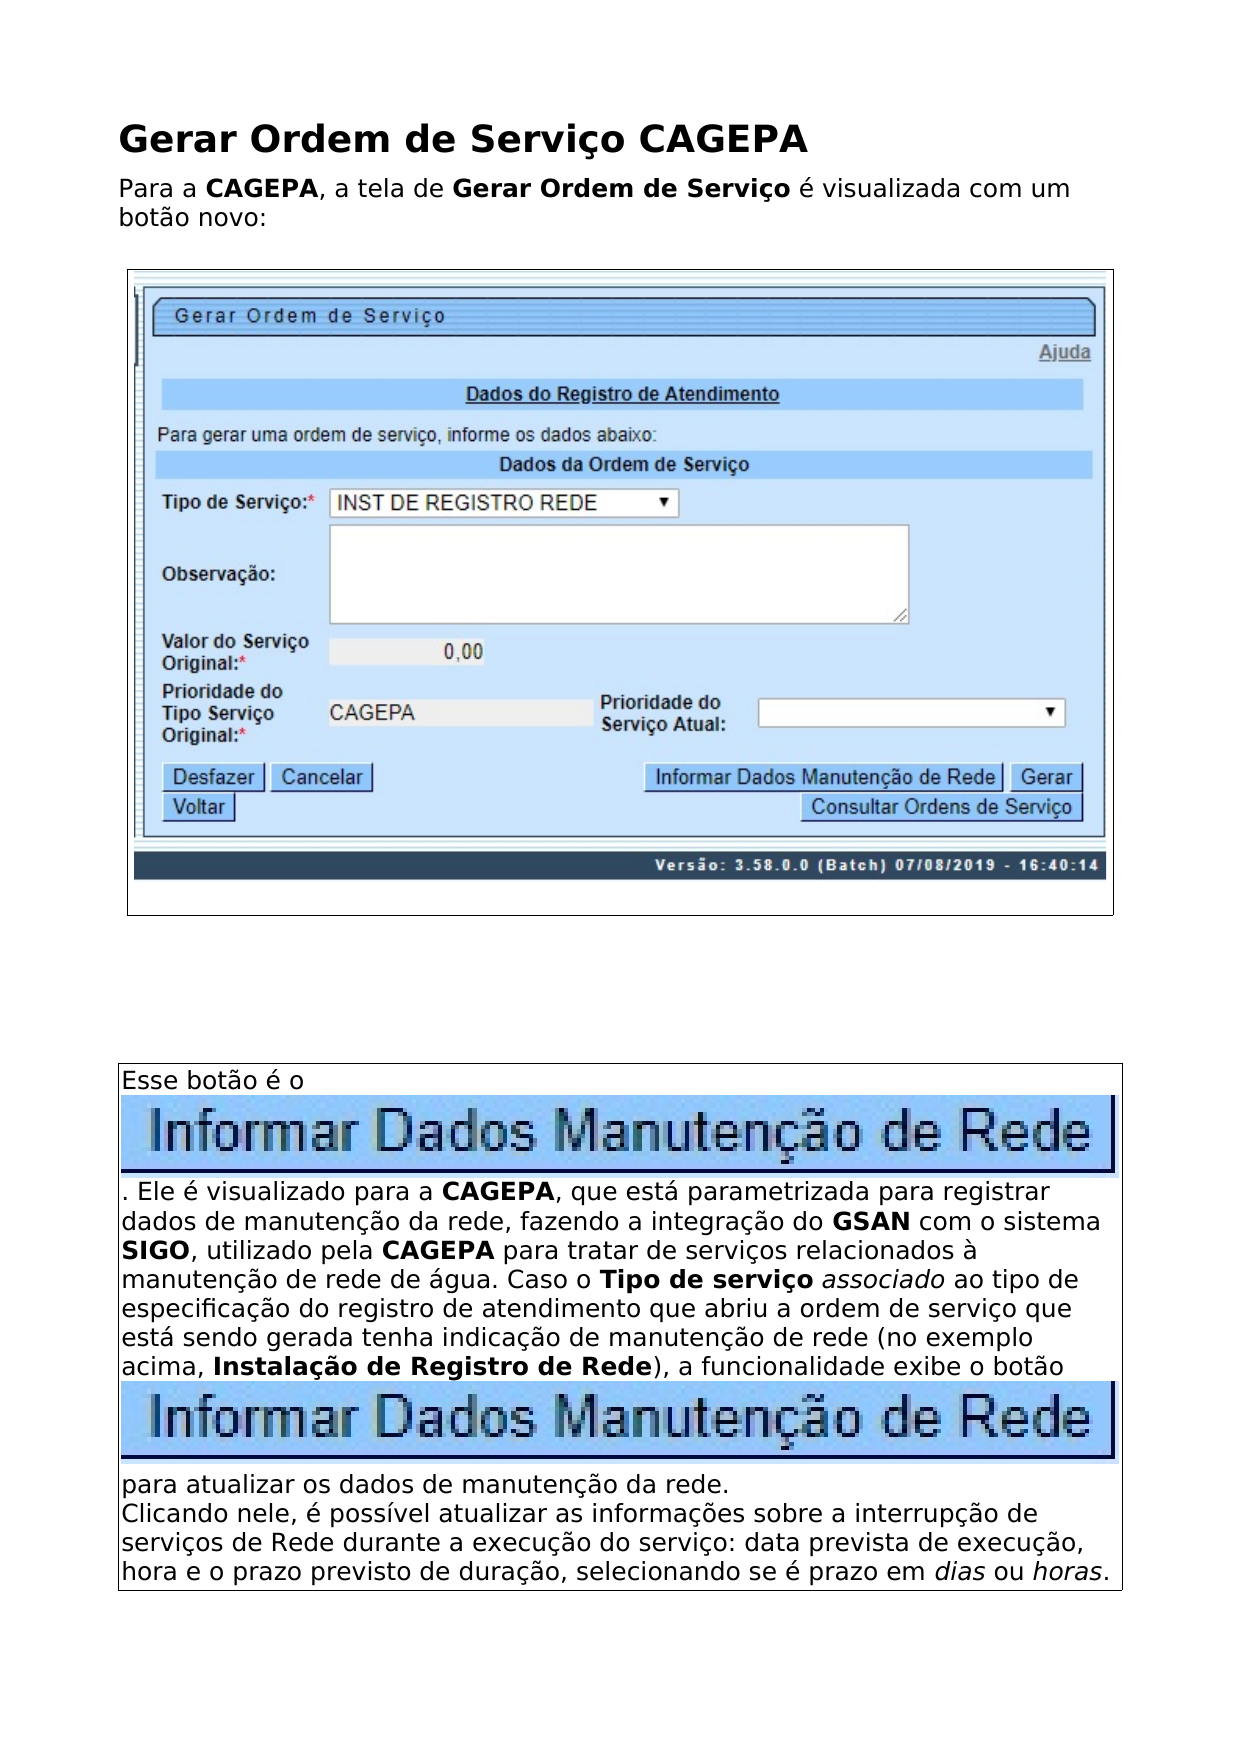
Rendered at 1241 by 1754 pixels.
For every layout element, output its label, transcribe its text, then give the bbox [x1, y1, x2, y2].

picture [121, 1095, 1120, 1178]
subtitle Gerar Ordem de Serviço CAGEPA [118, 118, 1122, 162]
text Para a CAGEPA, a tela de Gerar Ordem de Serviço é visualizada com um botão novo: [118, 174, 1122, 233]
picture [121, 1381, 1120, 1464]
table_header [128, 270, 1113, 915]
picture [134, 271, 1107, 883]
table_header Esse botão é o . Ele é visualizado para a CAGEPA, que está parametrizada para registrar dados de manutenção da rede, fazendo a integração do GSAN com o sistema SIGO, utilizado pela CAGEPA para tratar de serviços relacionados à manutenção de rede de água. Caso o Tipo de serviço associado ao tipo de especificação do registro de atendimento que abriu a ordem de serviço que está sendo gerada tenha indicação de manutenção de rede (no exemplo acima, Instalação de Registro de Rede), a funcionalidade exibe o botão para atualizar os dados de manutenção da rede. Clicando nele, é possível atualizar as informações sobre a interrupção de serviços de Rede durante a execução do serviço: data prevista de execução, hora e o prazo previsto de duração, selecionando se é prazo em dias ou horas. [119, 1064, 1122, 1589]
